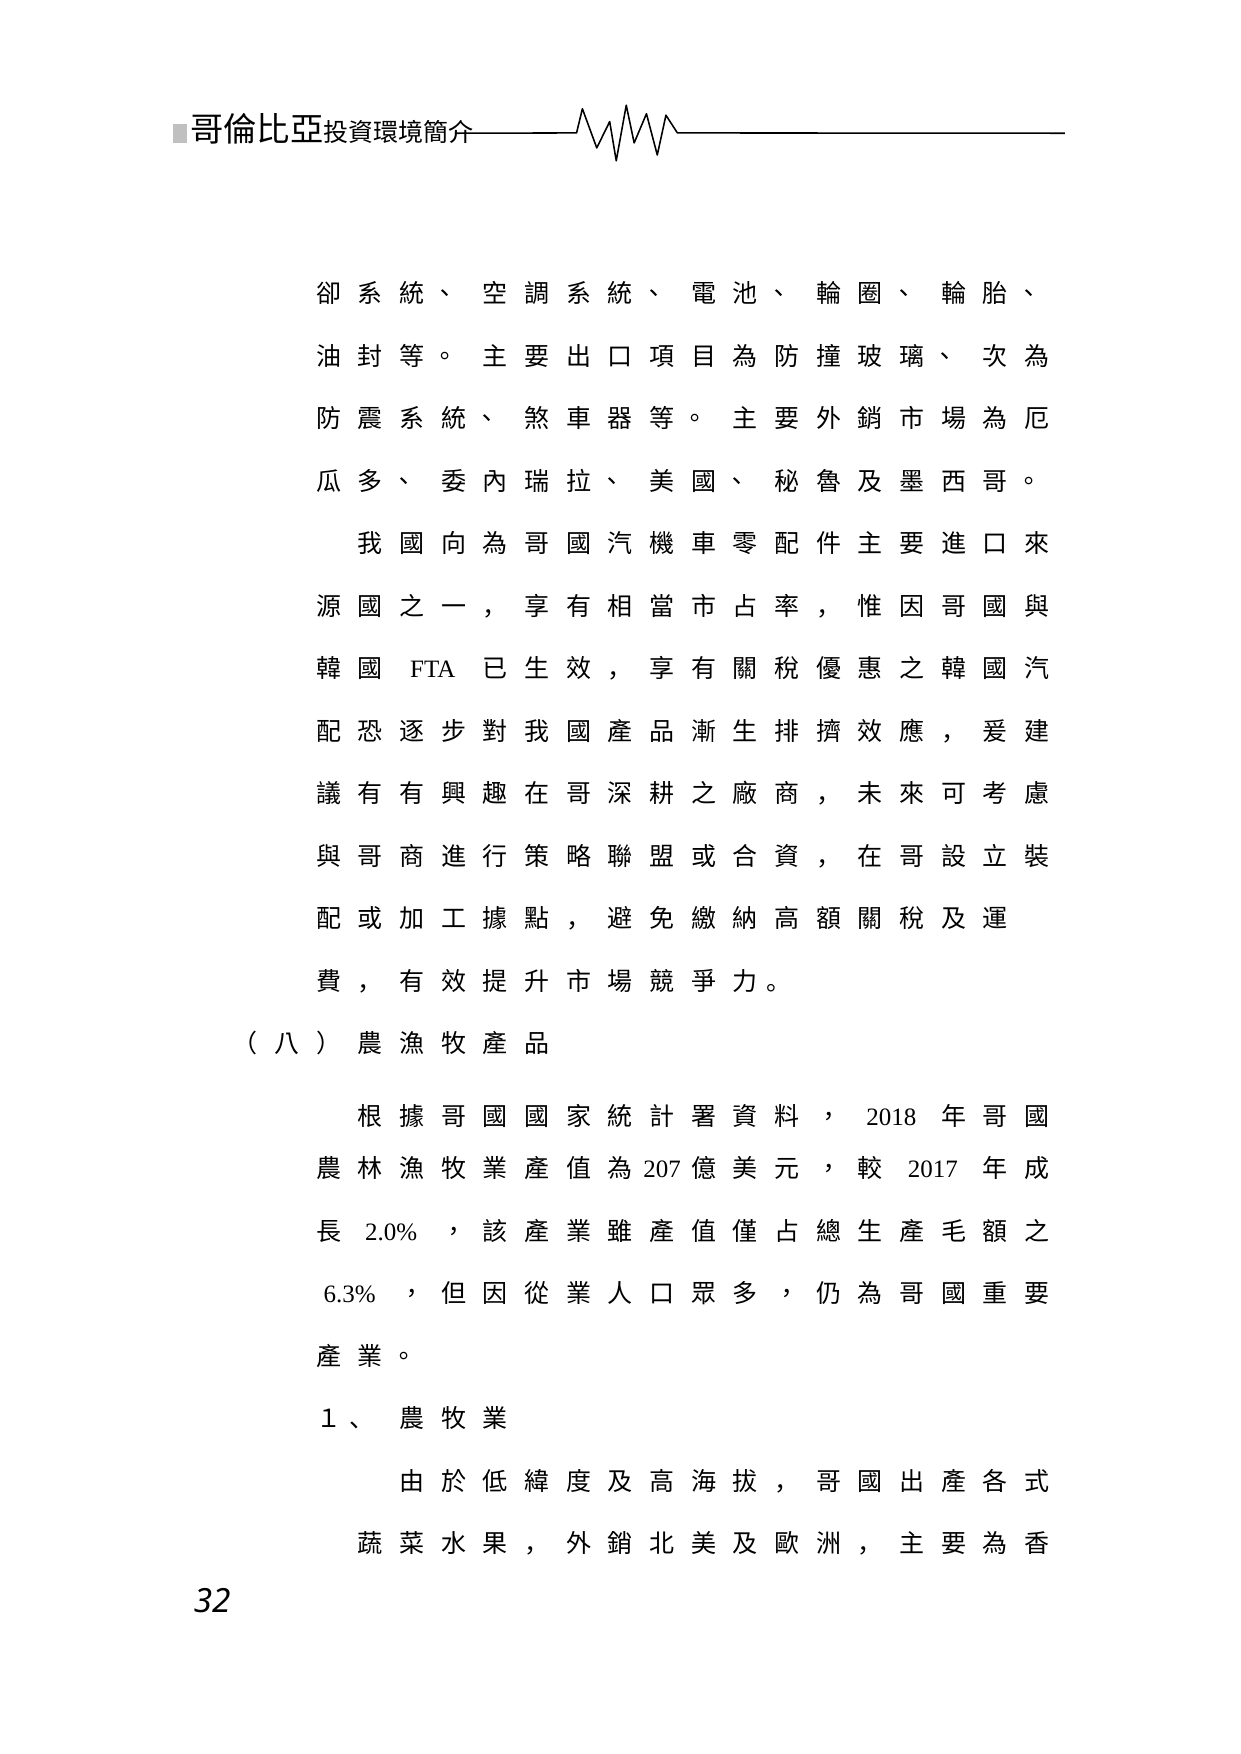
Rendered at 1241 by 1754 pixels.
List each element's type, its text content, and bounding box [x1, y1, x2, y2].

text １、農牧業 [281, 1375, 1058, 1438]
text 我國向為哥國汽機車零配件主要進口來源國之一，享有相當市占率，惟因哥國與韓國FTA已生效，享有關稅優惠之韓國汽配恐逐步對我國產品漸生排擠效應，爰建議有有興趣在哥深耕之廠商，未來可考慮與哥商進行策略聯盟或合資，在哥設立裝配或加工據點，避免繳納高額關稅及運費，有效提升市場競爭力。 [281, 500, 1058, 1000]
text （八）農漁牧產品 [207, 1000, 1058, 1063]
text 由於低緯度及高海拔，哥國出產各式蔬菜水果，外銷北美及歐洲，主要為香 [330, 1438, 1058, 1563]
text 根據哥國國家統計署資料，2018年哥國農林漁牧業產值為207億美元，較2017年成長2.0%，該產業雖產值僅占總生產毛額之6.3%，但因從業人口眾多，仍為哥國重要產業。 [281, 1063, 1058, 1375]
text 卻系統、空調系統、電池、輪圈、輪胎、油封等。主要出口項目為防撞玻璃、次為防震系統、煞車器等。主要外銷市場為厄瓜多、委內瑞拉、美國、秘魯及墨西哥。 [281, 250, 1058, 500]
